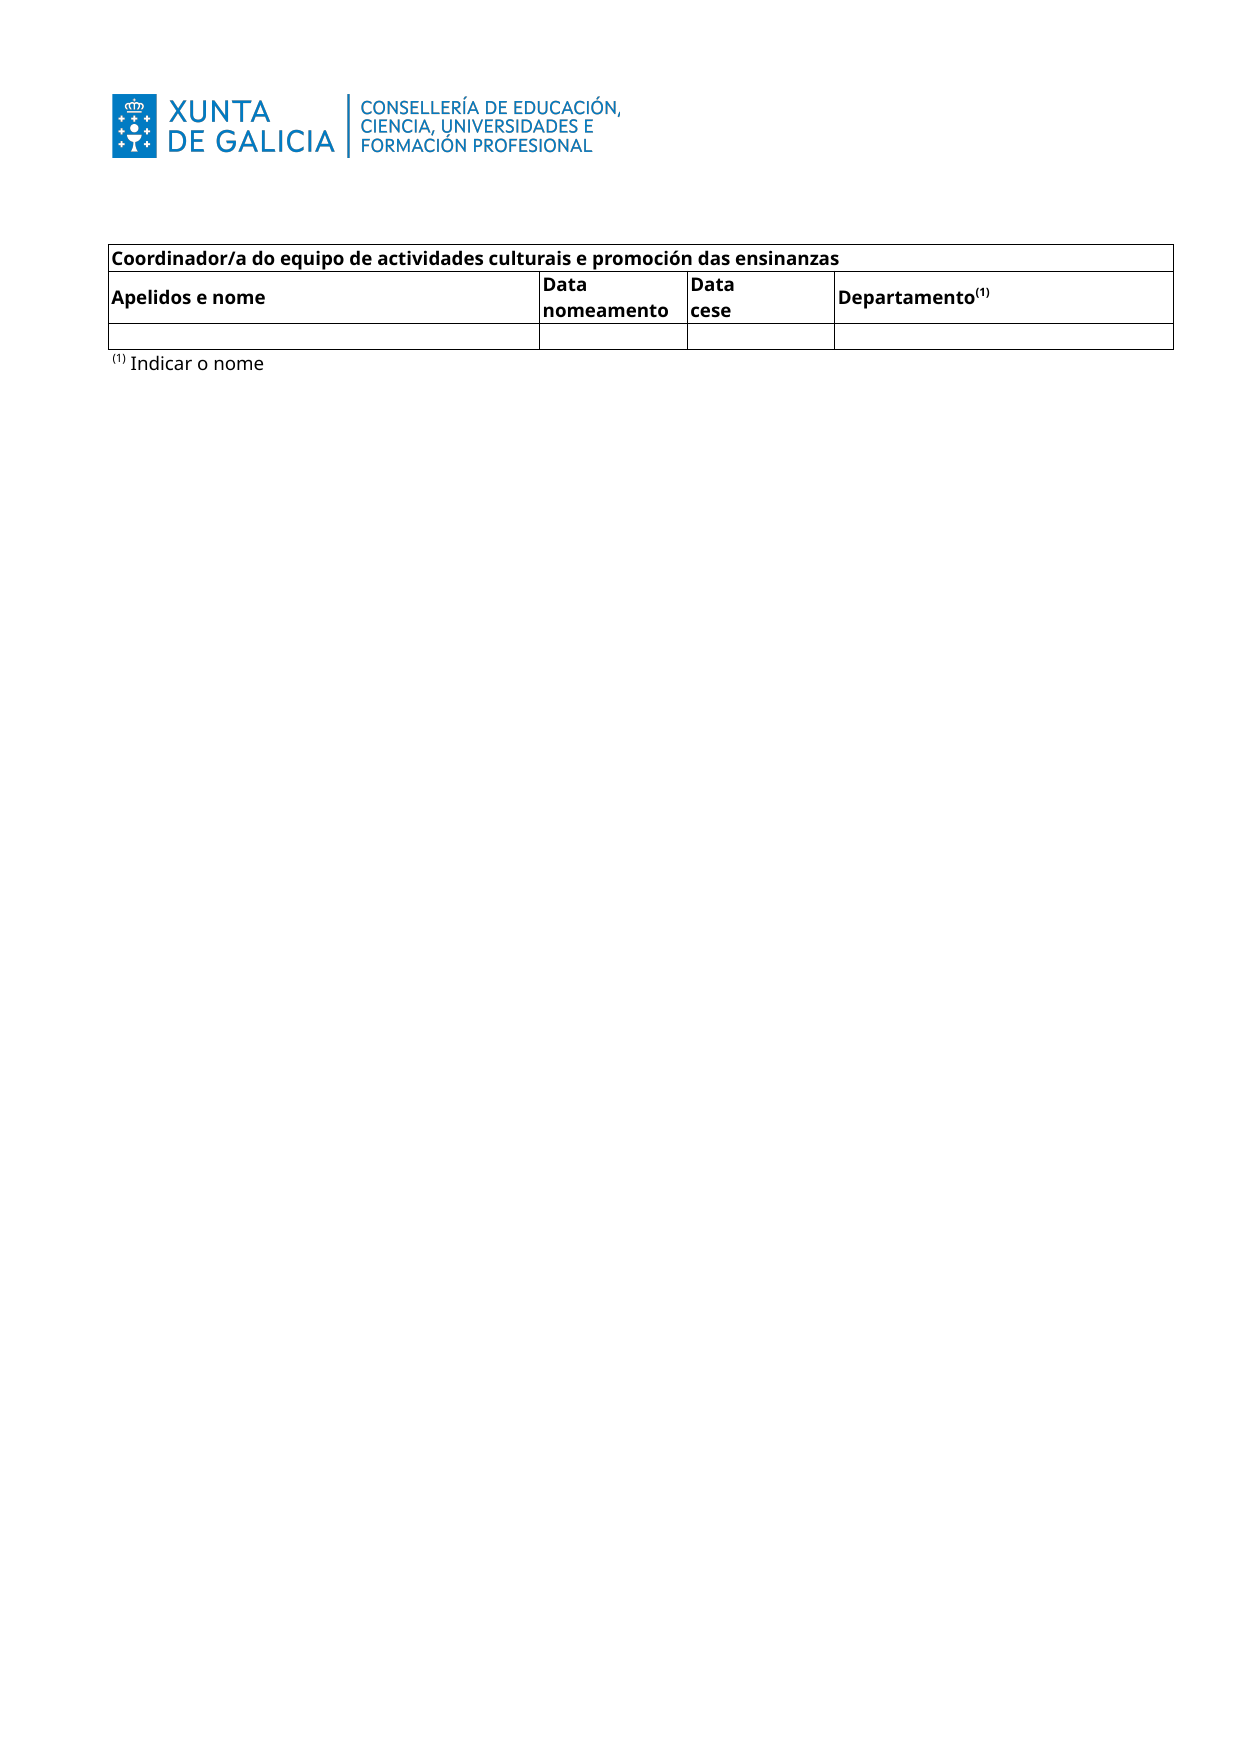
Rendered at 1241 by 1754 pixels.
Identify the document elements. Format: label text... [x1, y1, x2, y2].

table_cell Data cese [688, 272, 834, 323]
table_cell [688, 324, 834, 349]
text (1) Indicar o nome [112, 350, 1169, 376]
table_cell [540, 324, 687, 349]
table_cell Departamento(1) [835, 272, 1173, 323]
picture [112, 94, 620, 158]
table_cell Apelidos e nome [109, 272, 539, 323]
table_cell [109, 324, 539, 349]
table_header Coordinador/a do equipo de actividades culturais e promoción das ensinanzas [109, 245, 1173, 271]
table_cell [835, 324, 1173, 349]
table_cell Data nomeamento [540, 272, 687, 323]
